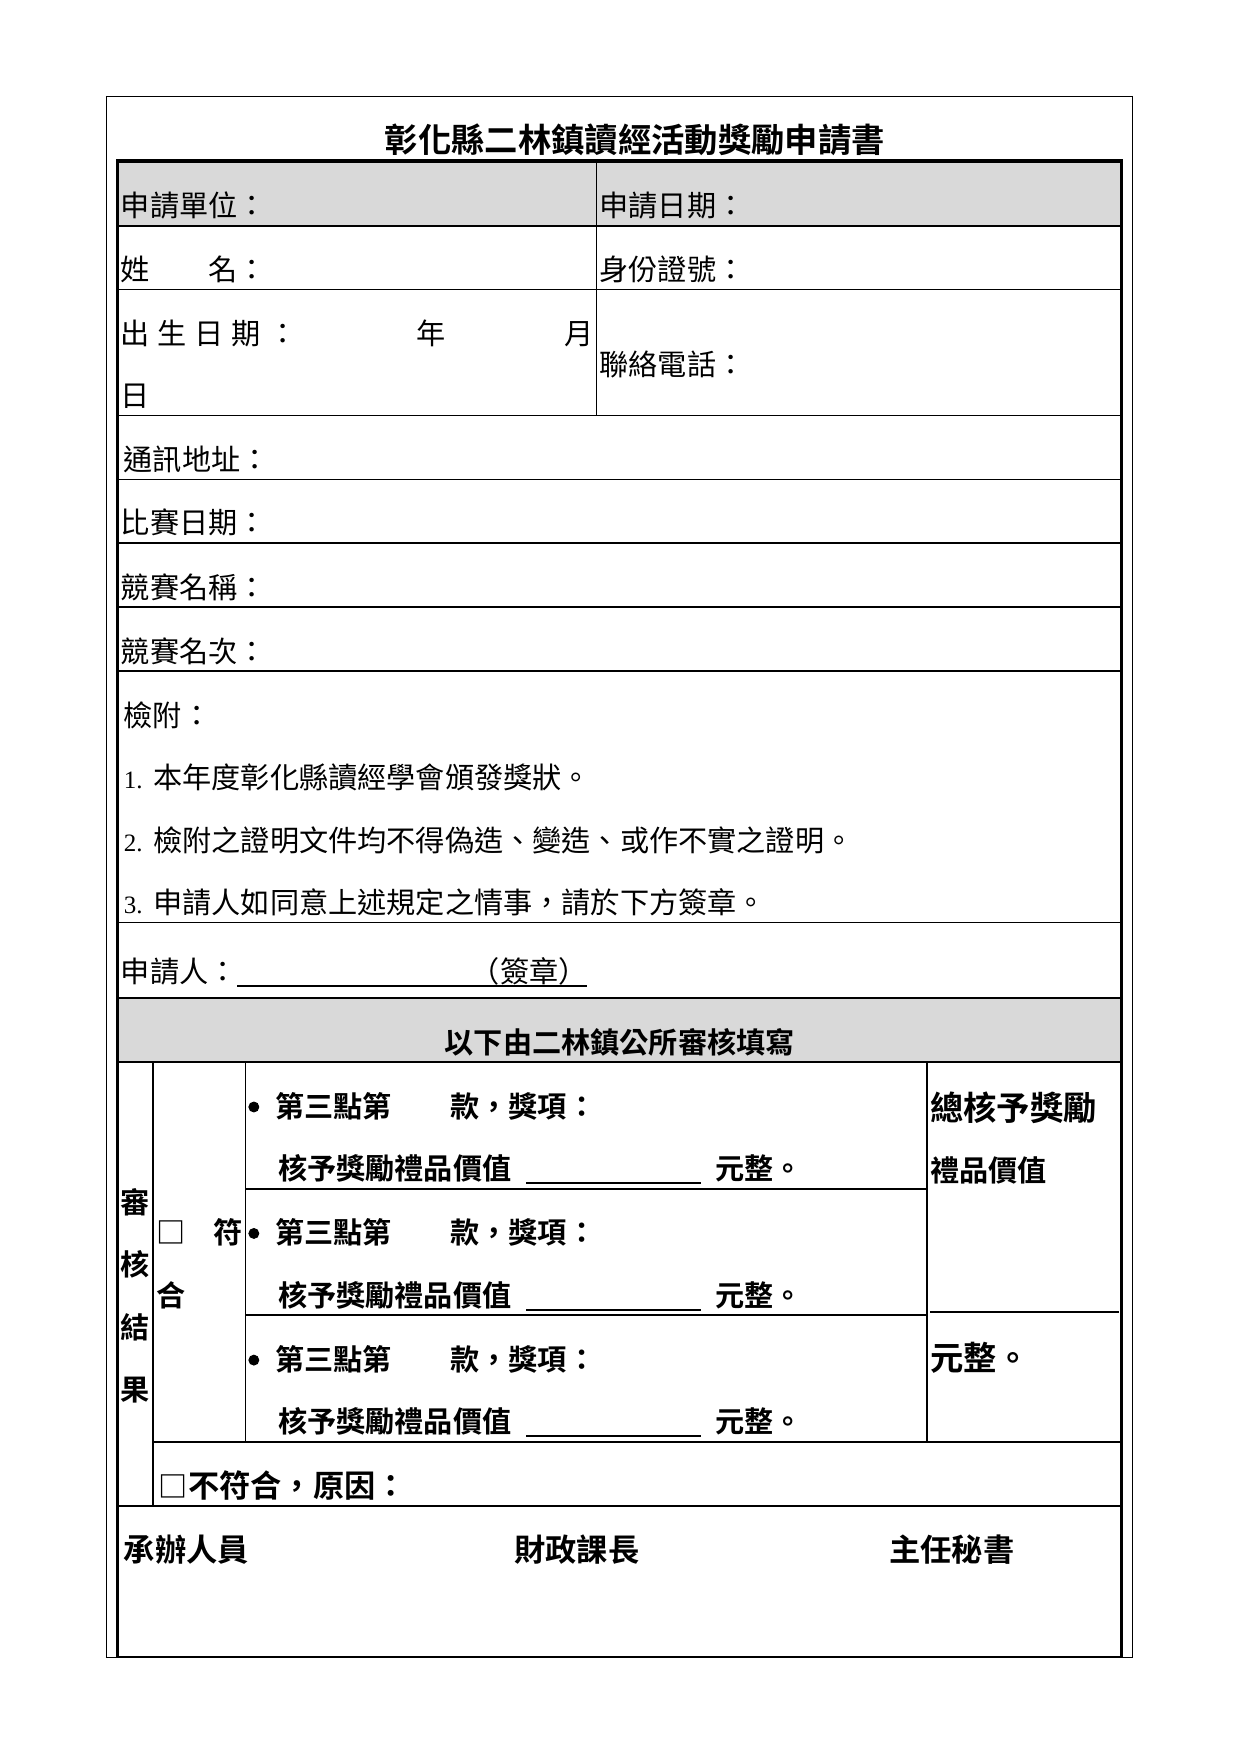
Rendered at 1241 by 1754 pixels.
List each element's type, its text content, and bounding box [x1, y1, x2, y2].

table_cell 總核予獎勵 禮品價值 元整。 [928, 1063, 1120, 1441]
table_cell 聯絡電話： [597, 290, 1120, 415]
table_cell 比賽日期： [119, 480, 1120, 542]
table_cell 姓 名： [119, 227, 596, 289]
table_cell 競賽名稱： [119, 544, 1120, 606]
table_cell 申請人： （簽章） [119, 923, 1120, 997]
table_cell  第三點第 款，獎項： 核予獎勵禮品價值 元整。 [246, 1316, 926, 1441]
table_cell 競賽名次： [119, 608, 1120, 670]
table_header 申請日期： [597, 163, 1120, 225]
table_header 彰化縣二林鎮讀經活動獎勵申請書 [107, 97, 1132, 1657]
table_cell □不符合，原因： [154, 1443, 1120, 1505]
table_cell 以下由二林鎮公所審核填寫 [119, 999, 1120, 1061]
table_cell 承辦人員 財政課長 主任秘書 [119, 1507, 1120, 1656]
table_cell  第三點第 款，獎項： 核予獎勵禮品價值 元整。 [246, 1063, 926, 1188]
table_cell 審核結果 [119, 1063, 152, 1505]
table_header 申請單位： [119, 163, 596, 225]
table_cell 出生日期： 年 月 日 [119, 290, 596, 415]
table_cell □符合 [154, 1063, 245, 1441]
table_cell 身份證號： [597, 227, 1120, 289]
table_cell  第三點第 款，獎項： 核予獎勵禮品價值 元整。 [246, 1190, 926, 1314]
table_cell 通訊地址： [119, 416, 1120, 478]
table_cell 檢附： 本年度彰化縣讀經學會頒發獎狀。 檢附之證明文件均不得偽造、變造、或作不實之證明。 申請人如同意上述規定之情事，請於下方簽章。 [119, 672, 1120, 922]
